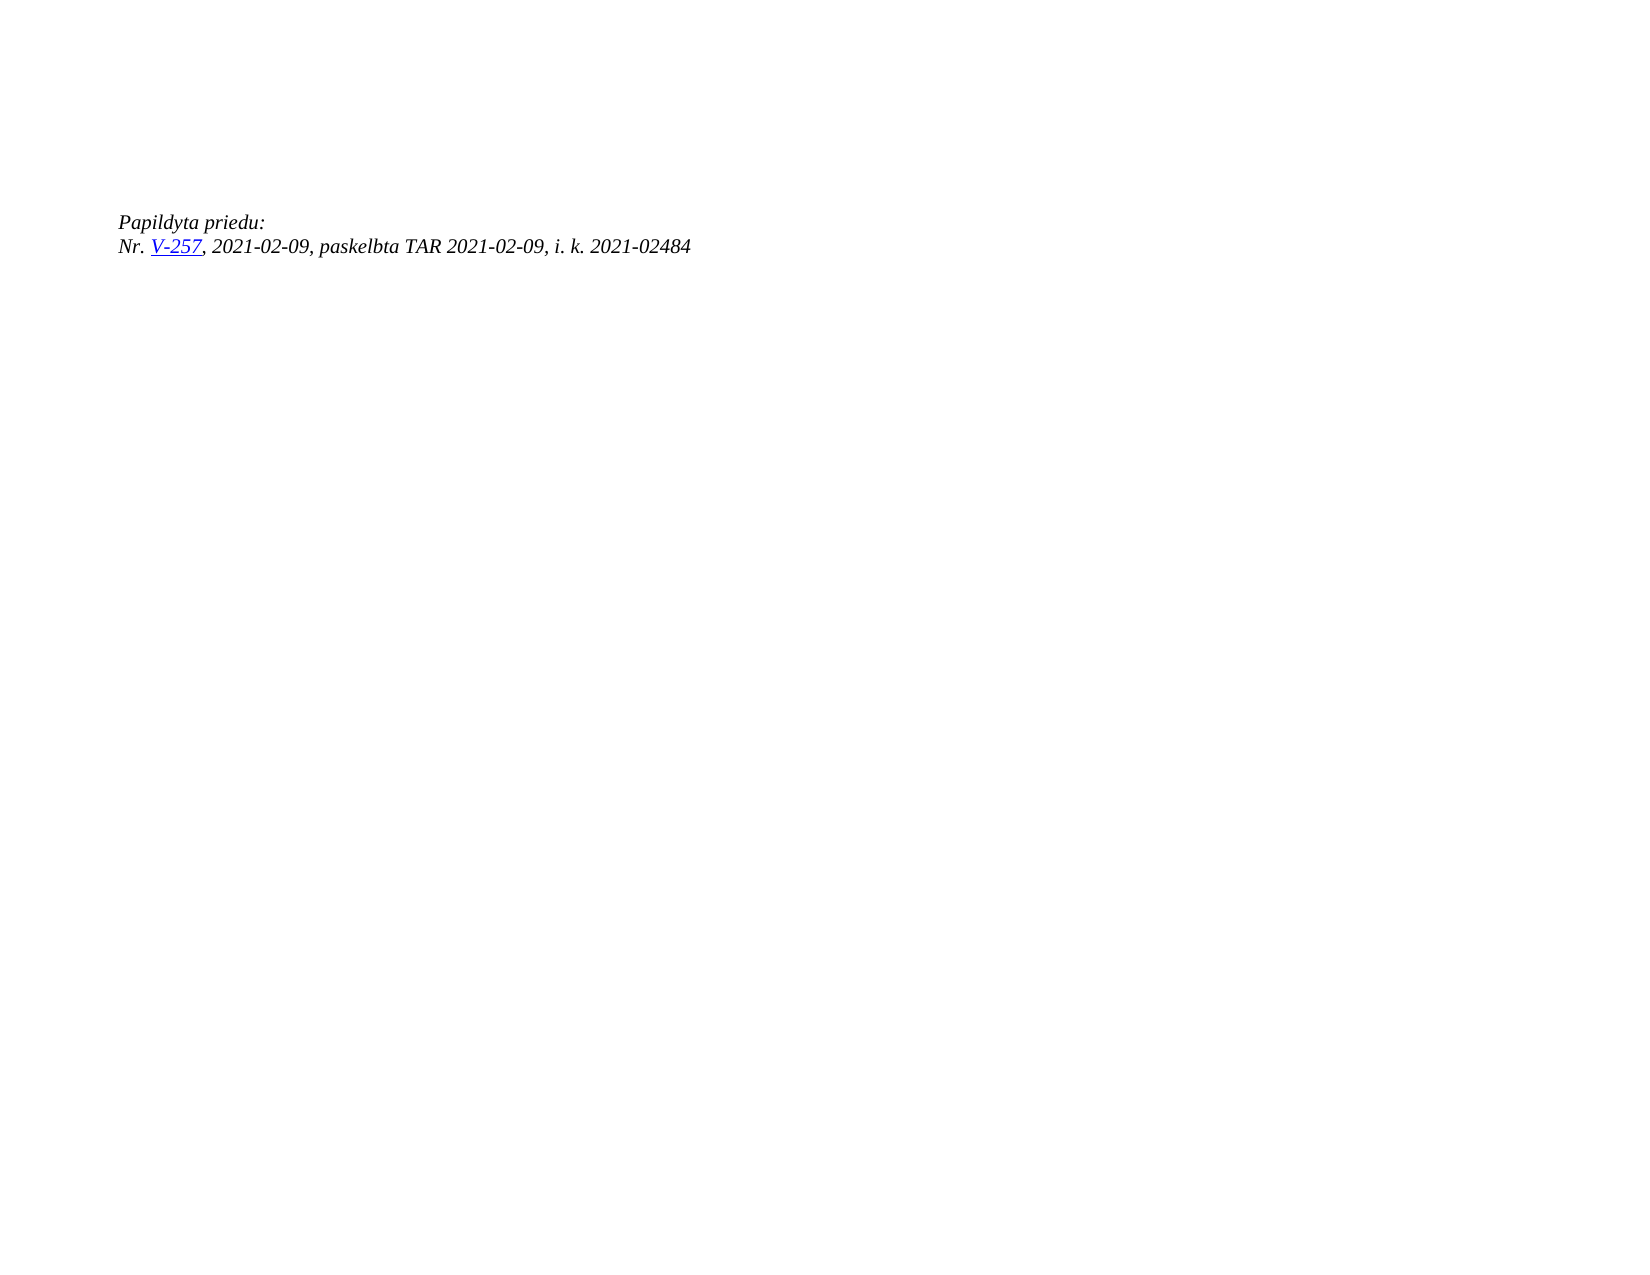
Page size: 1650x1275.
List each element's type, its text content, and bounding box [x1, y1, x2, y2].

text Nr. V-257, 2021-02-09, paskelbta TAR 2021-02-09, i. k. 2021-02484 [118, 234, 1532, 258]
text Papildyta priedu: [118, 210, 1532, 234]
